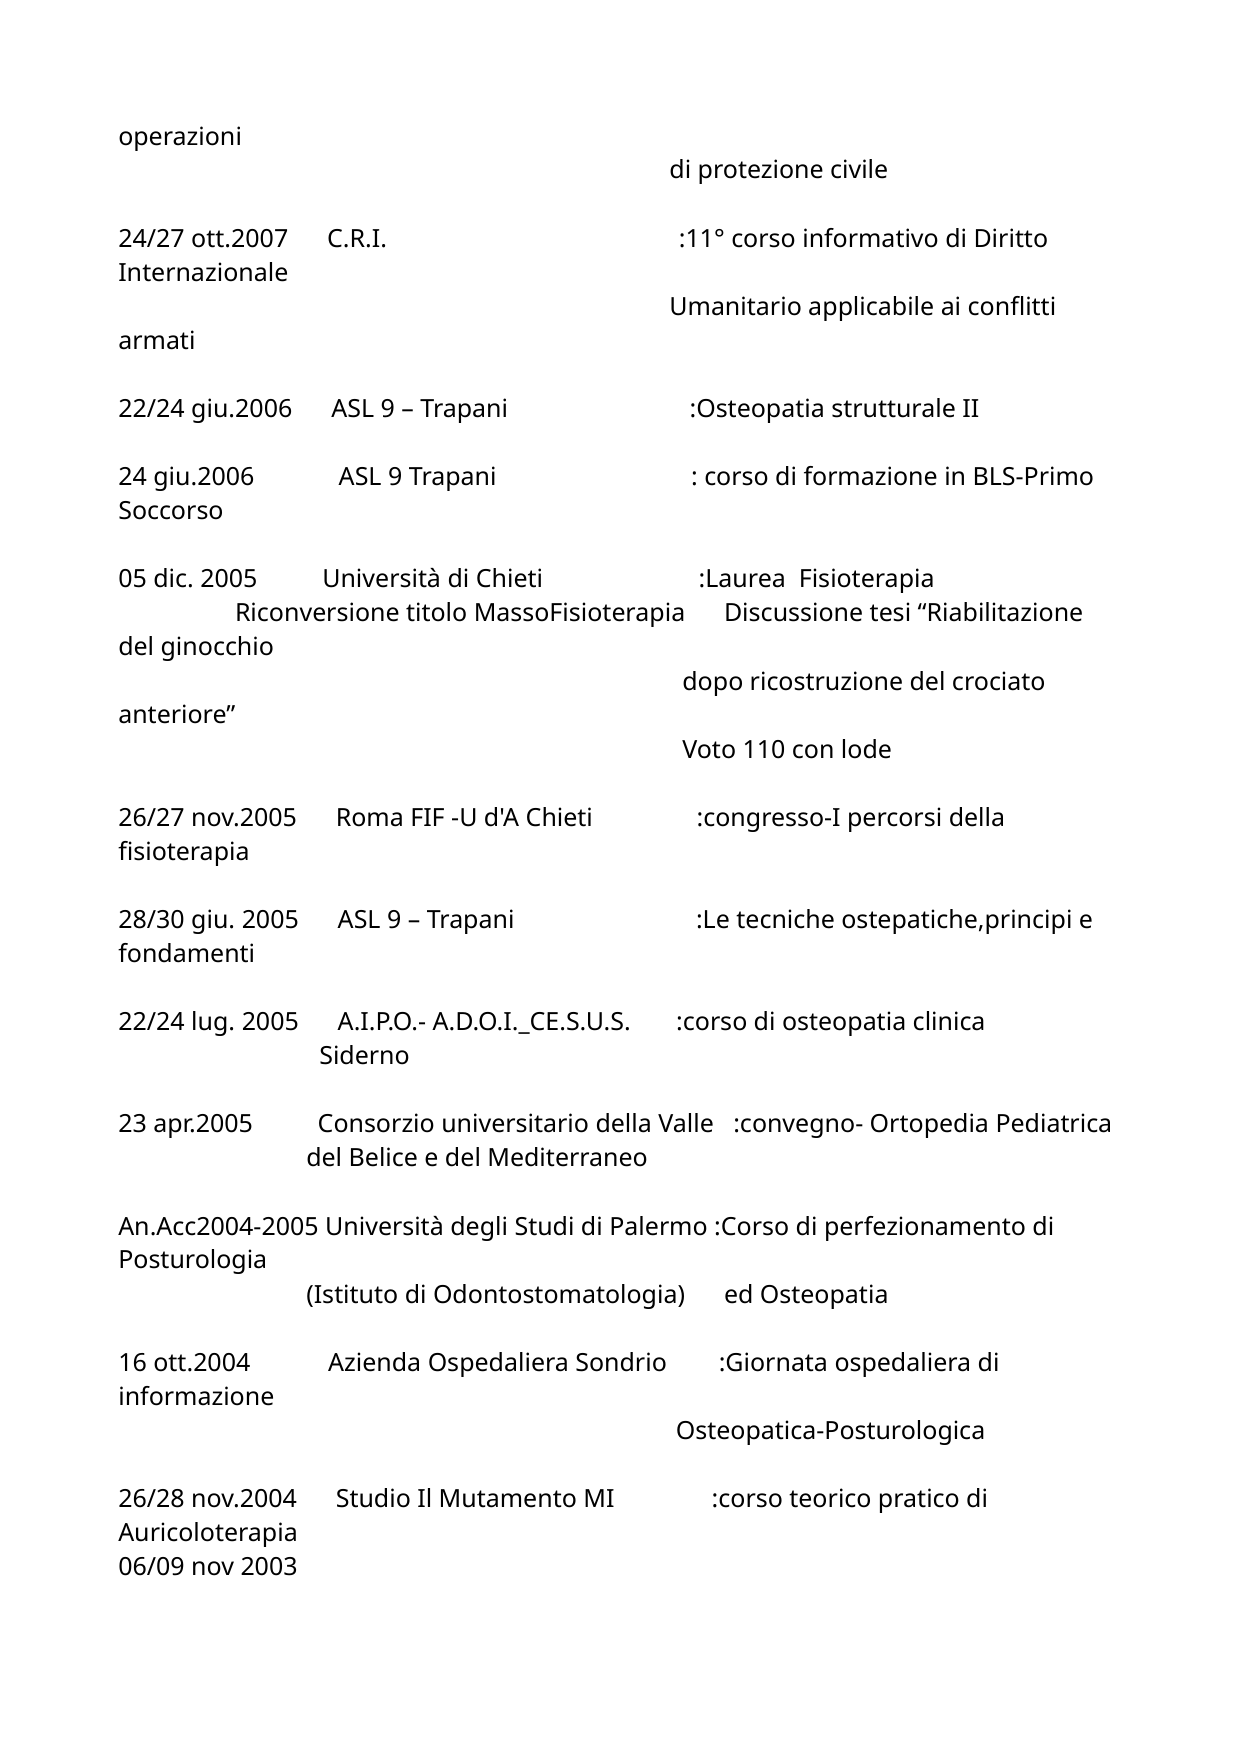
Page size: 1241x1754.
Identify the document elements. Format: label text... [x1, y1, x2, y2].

text 28/30 giu. 2005 ASL 9 – Trapani :Le tecniche ostepatiche,principi e fondamenti [118, 902, 1122, 970]
text 16 ott.2004 Azienda Ospedaliera Sondrio :Giornata ospedaliera di informazione [118, 1344, 1122, 1412]
text Osteopatica-Posturologica [118, 1412, 1122, 1447]
text An.Acc2004-2005 Università degli Studi di Palermo :Corso di perfezionamento di Posturologia [118, 1208, 1122, 1276]
text operazioni [118, 118, 1122, 152]
text di protezione civile [118, 152, 1122, 186]
text Siderno [118, 1038, 1122, 1072]
text Voto 110 con lode [118, 731, 1122, 765]
text del Belice e del Mediterraneo [118, 1140, 1122, 1174]
text Riconversione titolo MassoFisioterapia Discussione tesi “Riabilitazione del ginocchio [118, 595, 1122, 663]
text 06/09 nov 2003 [118, 1549, 1122, 1583]
text Umanitario applicabile ai conflitti armati [118, 288, 1122, 357]
text 24 giu.2006 ASL 9 Trapani : corso di formazione in BLS-Primo Soccorso [118, 459, 1122, 527]
text 23 apr.2005 Consorzio universitario della Valle :convegno- Ortopedia Pediatrica [118, 1106, 1122, 1140]
text 22/24 giu.2006 ASL 9 – Trapani :Osteopatia strutturale II [118, 391, 1122, 425]
text 22/24 lug. 2005 A.I.P.O.- A.D.O.I._CE.S.U.S. :corso di osteopatia clinica [118, 1004, 1122, 1038]
text 24/27 ott.2007 C.R.I. :11° corso informativo di Diritto Internazionale [118, 220, 1122, 288]
text 05 dic. 2005 Università di Chieti :Laurea Fisioterapia [118, 561, 1122, 595]
text 26/28 nov.2004 Studio Il Mutamento MI :corso teorico pratico di Auricoloterapia [118, 1481, 1122, 1549]
text dopo ricostruzione del crociato anteriore” [118, 663, 1122, 731]
text 26/27 nov.2005 Roma FIF -U d'A Chieti :congresso-I percorsi della fisioterapia [118, 799, 1122, 867]
text (Istituto di Odontostomatologia) ed Osteopatia [118, 1276, 1122, 1310]
